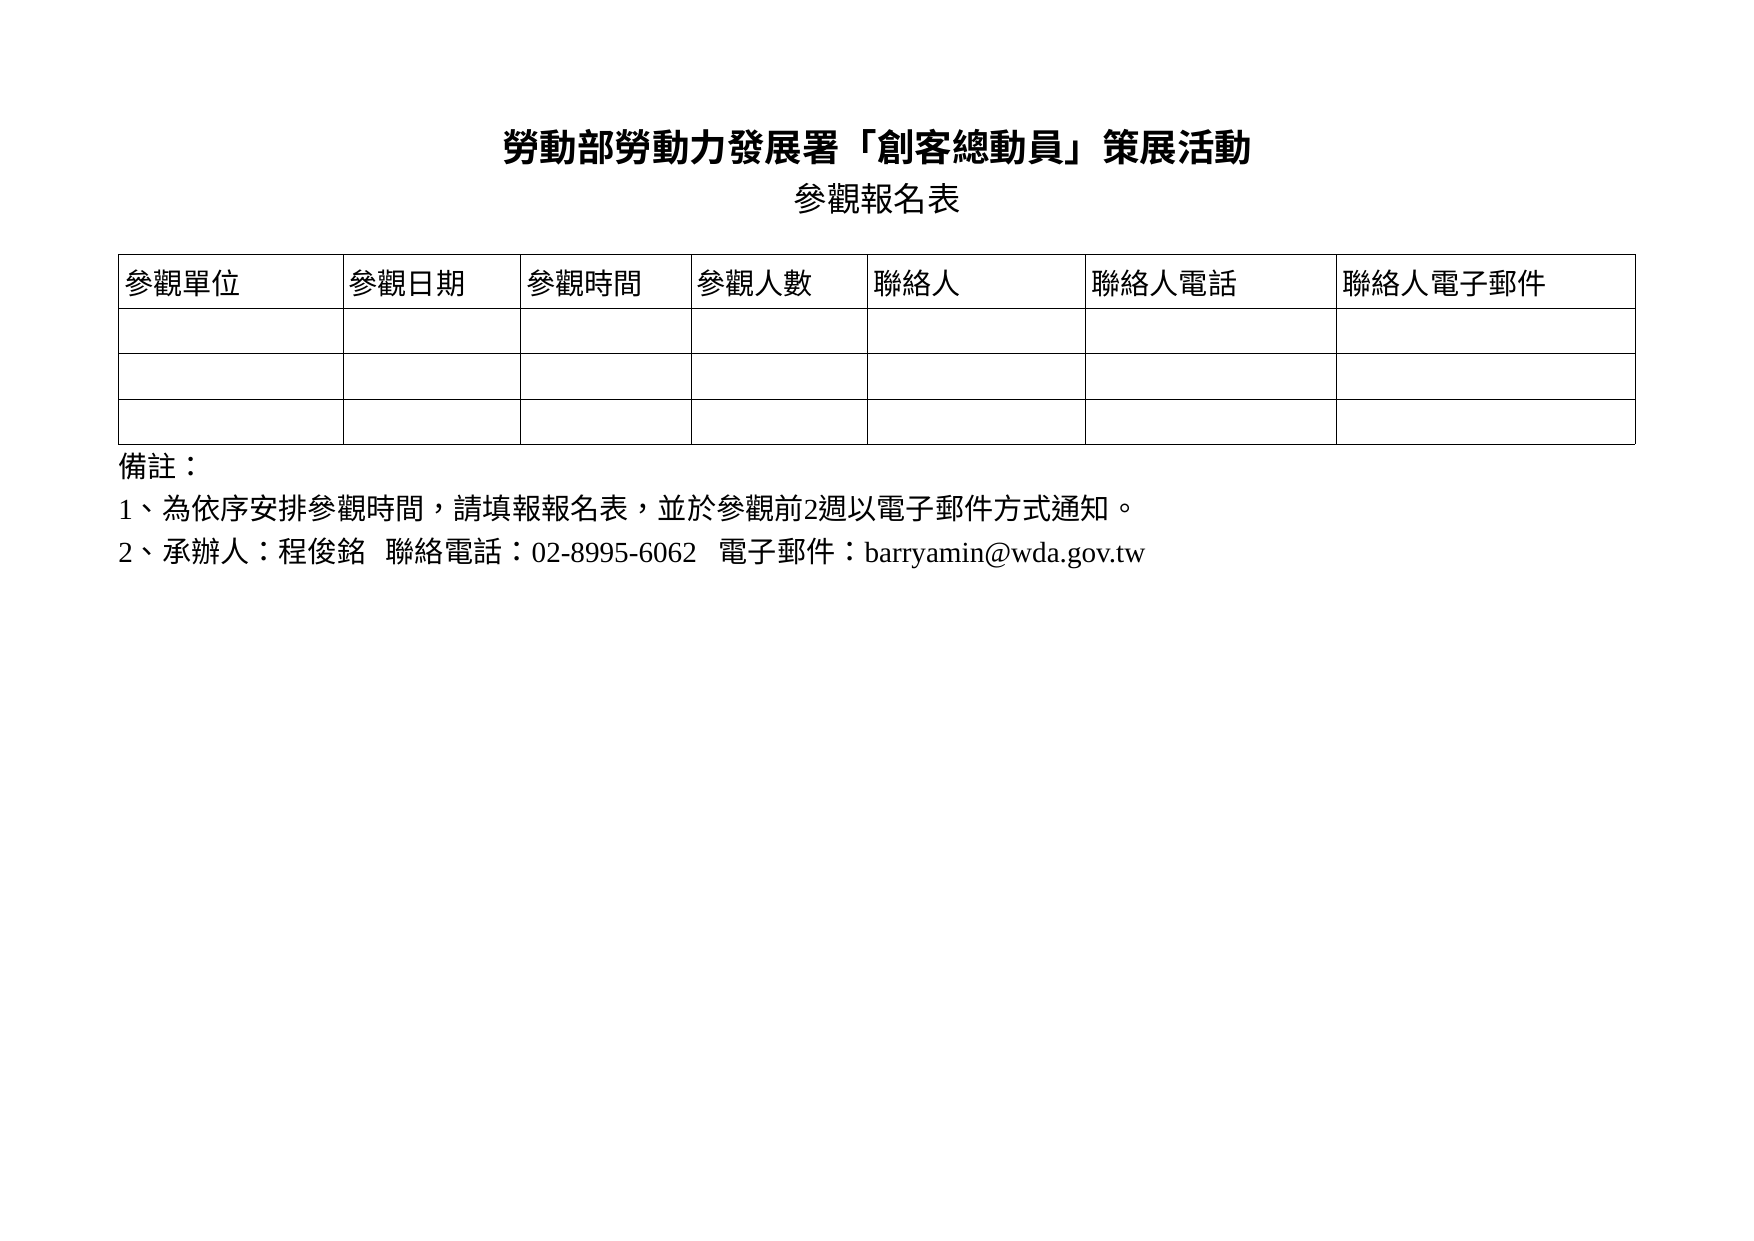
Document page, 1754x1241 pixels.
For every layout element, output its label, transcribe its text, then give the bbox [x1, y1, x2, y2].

table_cell [1086, 400, 1336, 443]
table_cell [868, 354, 1085, 398]
table_cell [344, 309, 520, 353]
table_cell [692, 309, 867, 353]
table_cell [344, 400, 520, 443]
table_cell [119, 354, 343, 398]
table_cell [119, 400, 343, 443]
table_cell [1337, 309, 1635, 353]
table_cell [1337, 354, 1635, 398]
table_cell [1086, 354, 1336, 398]
text 勞動部勞動力發展署「創客總動員」策展活動 [118, 118, 1636, 173]
table_cell [1337, 400, 1635, 443]
table_cell [868, 309, 1085, 353]
table_cell [521, 309, 691, 353]
table_cell [868, 400, 1085, 443]
text 參觀報名表 [118, 173, 1636, 221]
table_cell [1086, 309, 1336, 353]
table_header 聯絡人 [868, 255, 1085, 308]
table_cell [119, 309, 343, 353]
table_cell [692, 354, 867, 398]
table_header 聯絡人電子郵件 [1337, 255, 1635, 308]
table_header 參觀人數 [692, 255, 867, 308]
table_cell [521, 354, 691, 398]
text 備註： [118, 444, 1636, 486]
table_header 參觀時間 [521, 255, 691, 308]
text 1、為依序安排參觀時間，請填報報名表，並於參觀前2週以電子郵件方式通知。 [118, 486, 1636, 528]
text 2、承辦人：程俊銘 聯絡電話：02-8995-6062 電子郵件：barryamin@wda.gov.tw [118, 528, 1636, 571]
table_header 參觀日期 [344, 255, 520, 308]
table_cell [344, 354, 520, 398]
table_header 聯絡人電話 [1086, 255, 1336, 308]
table_cell [521, 400, 691, 443]
table_cell [692, 400, 867, 443]
table_header 參觀單位 [119, 255, 343, 308]
